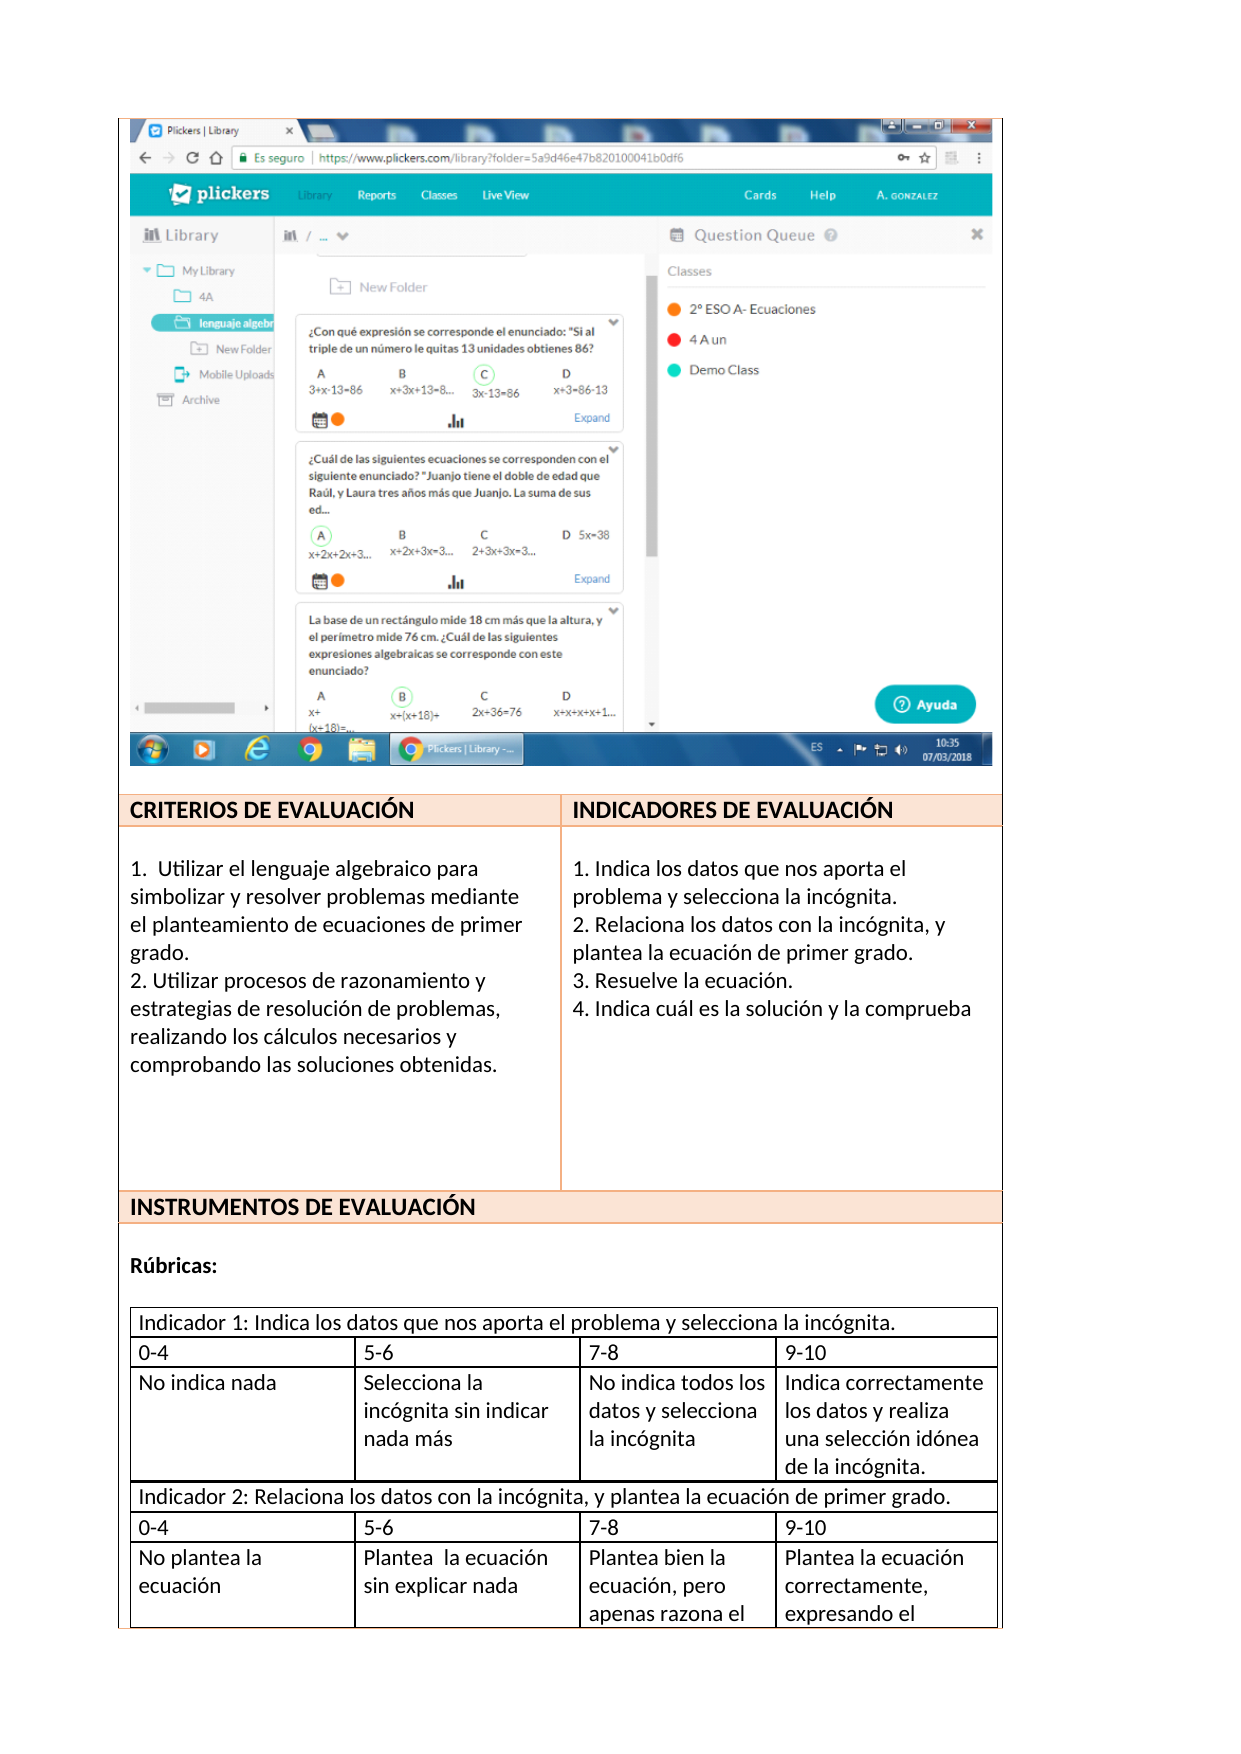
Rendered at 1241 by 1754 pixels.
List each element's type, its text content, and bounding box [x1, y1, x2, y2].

table_cell 1. Utilizar el lenguaje algebraico para simbolizar y resolver problemas mediante el planteamiento de ecuaciones de primer grado. 2. Utilizar procesos de razonamiento y estrategias de resolución de problemas, realizando los cálculos necesarios y comprobando las soluciones obtenidas. [119, 827, 560, 1190]
table_cell No indica nada [131, 1368, 354, 1480]
table_cell Plantea la ecuación sin explicar nada [356, 1543, 579, 1627]
table_cell 5-6 [356, 1338, 579, 1366]
table_cell Rúbricas: [119, 1224, 1002, 1628]
table_cell INDICADORES DE EVALUACIÓN [562, 795, 1002, 825]
table_cell CRITERIOS DE EVALUACIÓN [119, 795, 560, 825]
table_cell 9-10 [777, 1338, 997, 1366]
table_cell No plantea la ecuación [131, 1543, 354, 1627]
table_cell Plantea bien la ecuación, pero apenas razona el [581, 1543, 775, 1627]
table_cell 5-6 [356, 1513, 579, 1541]
table_cell Indicador 2: Relaciona los datos con la incógnita, y plantea la ecuación de primer grado. [131, 1483, 997, 1511]
table_cell Indica correctamente los datos y realiza una selección idónea de la incógnita. [777, 1368, 997, 1480]
table_cell INSTRUMENTOS DE EVALUACIÓN [119, 1192, 1002, 1222]
table_header Indicador 1: Indica los datos que nos aporta el problema y selecciona la incógnita. [131, 1308, 997, 1336]
table_cell [119, 119, 1002, 794]
table_cell Selecciona la incógnita sin indicar nada más [356, 1368, 579, 1480]
table_cell 0-4 [131, 1513, 354, 1541]
table_cell 7-8 [581, 1513, 775, 1541]
table_cell 0-4 [131, 1338, 354, 1366]
table_cell Plantea la ecuación correctamente, expresando el [777, 1543, 997, 1627]
table_cell 7-8 [581, 1338, 775, 1366]
table_cell 9-10 [777, 1513, 997, 1541]
table_cell No indica todos los datos y selecciona la incógnita [581, 1368, 775, 1480]
table_cell 1. Indica los datos que nos aporta el problema y selecciona la incógnita. 2. Relaciona los datos con la incógnita, y plantea la ecuación de primer grado. 3. Resuelve la ecuación. 4. Indica cuál es la solución y la comprueba [562, 827, 1002, 1190]
